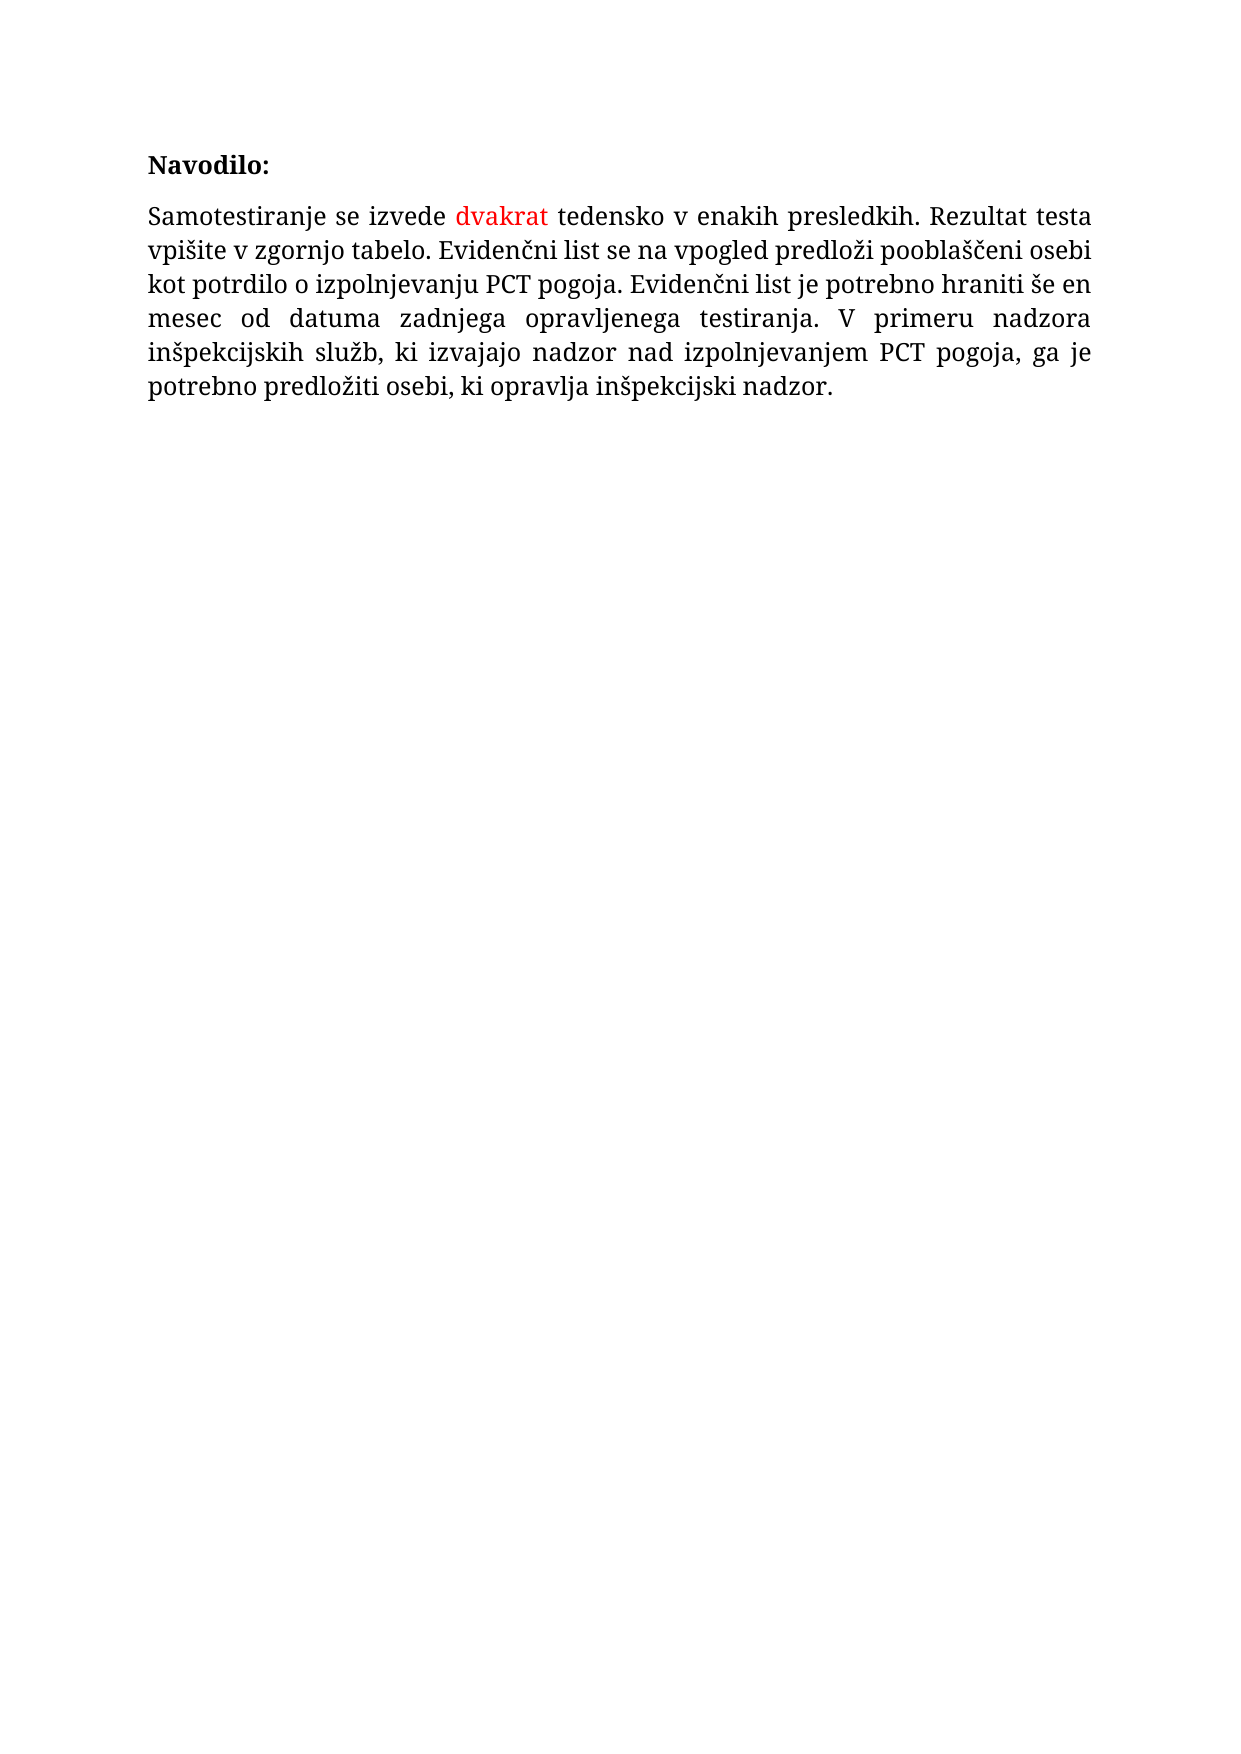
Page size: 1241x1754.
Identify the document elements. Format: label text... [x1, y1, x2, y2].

text Samotestiranje se izvede dvakrat tedensko v enakih presledkih. Rezultat testa vpišite v zgornjo tabelo. Evidenčni list se na vpogled predloži pooblaščeni osebi kot potrdilo o izpolnjevanju PCT pogoja. Evidenčni list je potrebno hraniti še en mesec od datuma zadnjega opravljenega testiranja. V primeru nadzora inšpekcijskih služb, ki izvajajo nadzor nad izpolnjevanjem PCT pogoja, ga je potrebno predložiti osebi, ki opravlja inšpekcijski nadzor. [148, 198, 1093, 403]
text Navodilo: [148, 148, 1093, 182]
